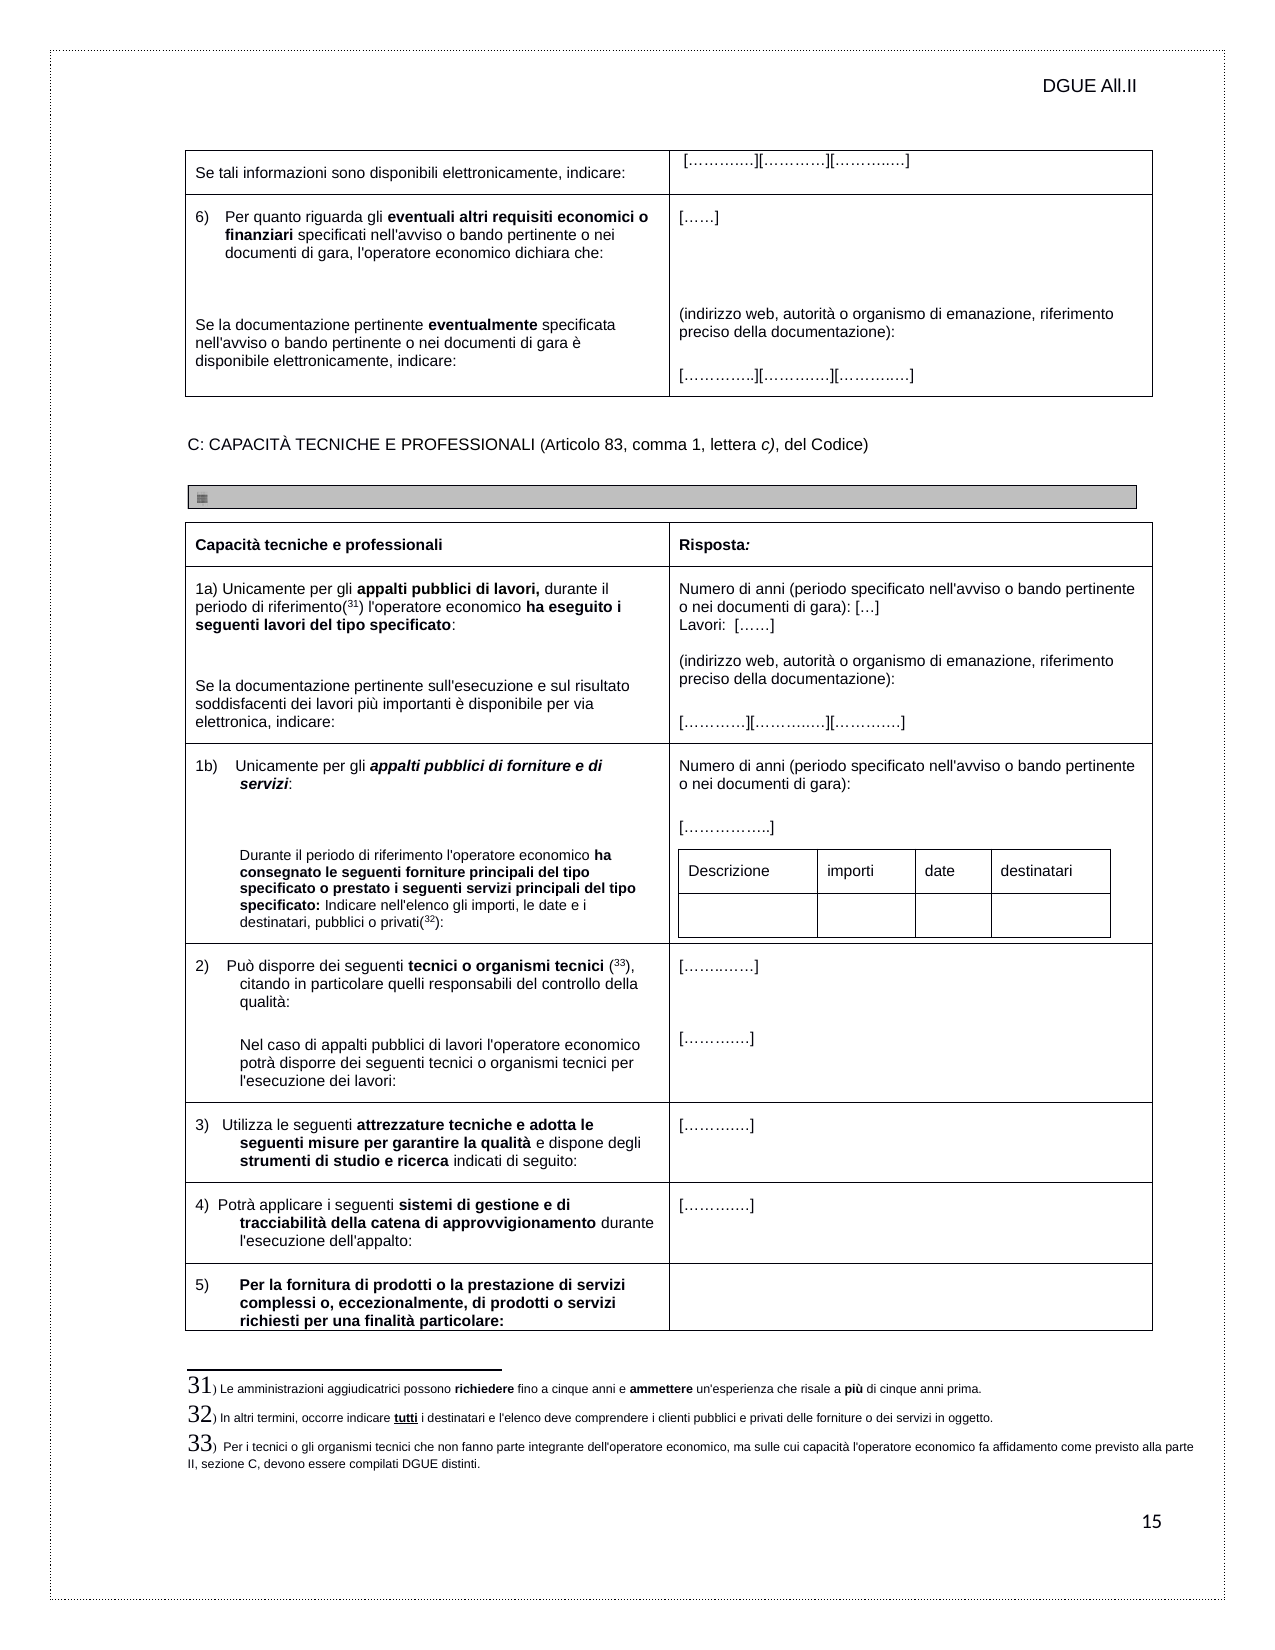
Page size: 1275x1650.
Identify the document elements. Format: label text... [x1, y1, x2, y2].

table_cell [992, 894, 1110, 937]
table_header destinatari [992, 850, 1110, 892]
table_header Capacità tecniche e professionali [186, 523, 669, 566]
table_cell [……….…] [670, 1103, 1152, 1182]
table_cell 5) Per la fornitura di prodotti o la prestazione di servizi complessi o, eccezionalmente, di prodotti o servizi richiesti per una finalità particolare: [186, 1264, 669, 1330]
table_cell [……] (indirizzo web, autorità o organismo di emanazione, riferimento preciso della documentazione): […………..][……….…][………..…] [670, 195, 1152, 396]
table_cell [670, 1264, 1152, 1330]
table_cell Numero di anni (periodo specificato nell'avviso o bando pertinente o nei documenti di gara): [……………..] [670, 744, 1152, 943]
table_cell [……….…][…………][………..…] [670, 151, 1152, 194]
table_cell Numero di anni (periodo specificato nell'avviso o bando pertinente o nei documenti di gara): […] Lavori: [……] (indirizzo web, autorità o organismo di emanazione, riferimento preciso della documentazione): […………][………..…][……….…] [670, 567, 1152, 743]
table_cell [916, 894, 991, 937]
table_header importi [818, 850, 915, 892]
table_cell [679, 894, 817, 937]
table_cell Per quanto riguarda gli eventuali altri requisiti economici o finanziari specificati nell'avviso o bando pertinente o nei documenti di gara, l'operatore economico dichiara che: Se la documentazione pertinente eventualmente specificata nell'avviso o bando pertinente o nei documenti di gara è disponibile elettronicamente, indicare: [186, 195, 669, 396]
title C: Capacità tecniche e professionali (Articolo 83, comma 1, lettera c), del Codice) [187, 434, 1137, 454]
table_cell 3) Utilizza le seguenti attrezzature tecniche e adotta le seguenti misure per garantire la qualità e dispone degli strumenti di studio e ricerca indicati di seguito: [186, 1103, 669, 1182]
table_cell 2) Può disporre dei seguenti tecnici o organismi tecnici (), citando in particolare quelli responsabili del controllo della qualità: Nel caso di appalti pubblici di lavori l'operatore economico potrà disporre dei seguenti tecnici o organismi tecnici per l'esecuzione dei lavori: [186, 944, 669, 1102]
table_cell Se tali informazioni sono disponibili elettronicamente, indicare: [186, 151, 669, 194]
text Tale Sezione è da compilare solo se le informazioni sono state richieste espressamente dall’amministrazione aggiudicatrice o dall’ente aggiudicatore nell’avviso o bando pertinente o nei documenti di gara. [189, 486, 1136, 508]
table_cell [818, 894, 915, 937]
table_cell 1a) Unicamente per gli appalti pubblici di lavori, durante il periodo di riferimento() l'operatore economico ha eseguito i seguenti lavori del tipo specificato: Se la documentazione pertinente sull'esecuzione e sul risultato soddisfacenti dei lavori più importanti è disponibile per via elettronica, indicare: [186, 567, 669, 743]
table_cell [……….…] [670, 1183, 1152, 1262]
table_cell 1b) Unicamente per gli appalti pubblici di forniture e di servizi: Durante il periodo di riferimento l'operatore economico ha consegnato le seguenti forniture principali del tipo specificato o prestato i seguenti servizi principali del tipo specificato: Indicare nell'elenco gli importi, le date e i destinatari, pubblici o privati(): [186, 744, 669, 943]
table_header Risposta: [670, 523, 1152, 566]
table_cell [……..……] [……….…] [670, 944, 1152, 1102]
table_header date [916, 850, 991, 892]
table_header Descrizione [679, 850, 817, 892]
table_cell 4) Potrà applicare i seguenti sistemi di gestione e di tracciabilità della catena di approvvigionamento durante l'esecuzione dell'appalto: [186, 1183, 669, 1262]
